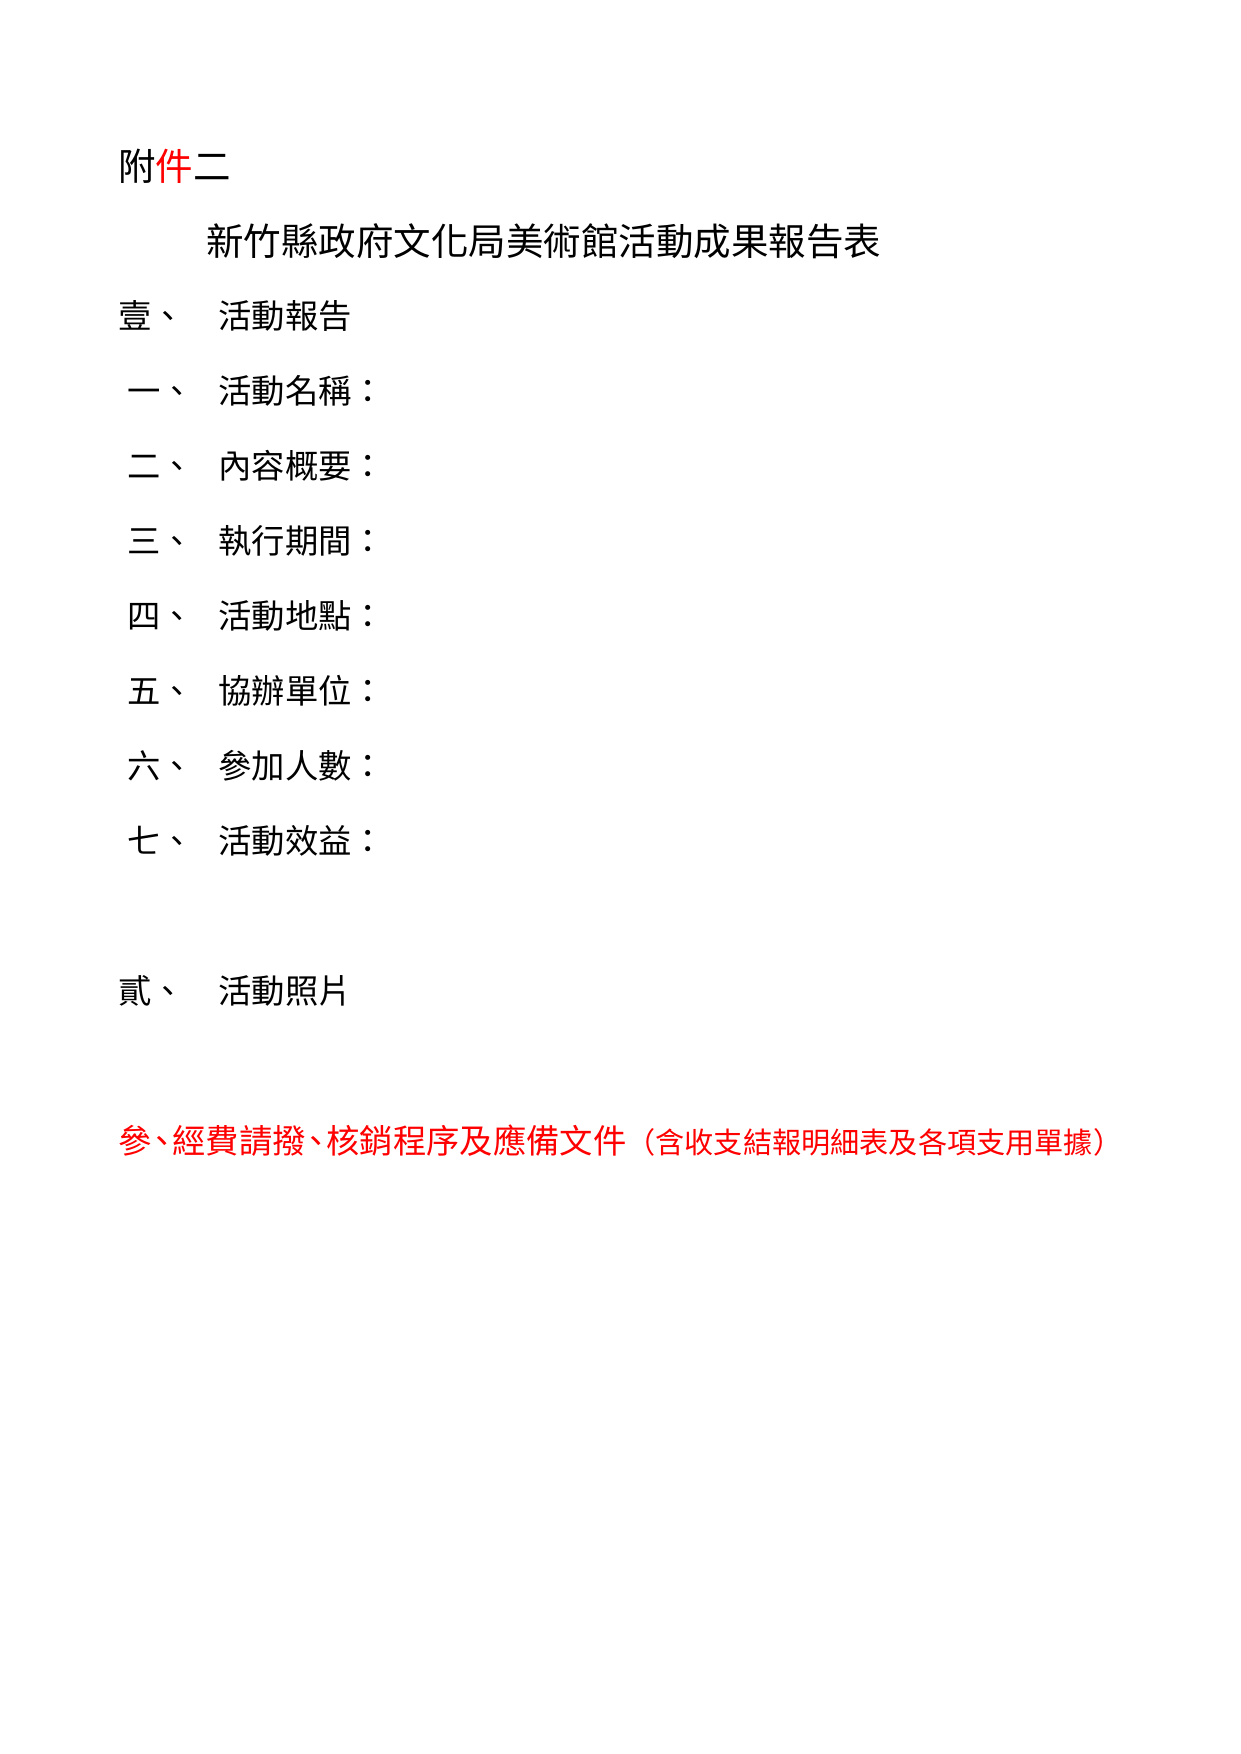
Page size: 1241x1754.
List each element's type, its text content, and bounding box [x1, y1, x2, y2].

text 五、 協辦單位： [118, 652, 1122, 727]
text 壹、 活動報告 [118, 277, 1122, 352]
text 四、 活動地點： [118, 577, 1122, 652]
text 二、 內容概要： [118, 427, 1122, 502]
text 三、 執行期間： [118, 502, 1122, 577]
text 附件二 [118, 127, 1122, 202]
text 貳、 活動照片 [118, 952, 1122, 1027]
text 參、經費請撥、核銷程序及應備文件（含收支結報明細表及各項支用單據） [118, 1102, 1122, 1177]
text 新竹縣政府文化局美術館活動成果報告表 [118, 202, 1122, 277]
text 七、 活動效益： [118, 802, 1122, 877]
text 六、 參加人數： [118, 727, 1122, 802]
text 一、 活動名稱： [118, 352, 1122, 427]
